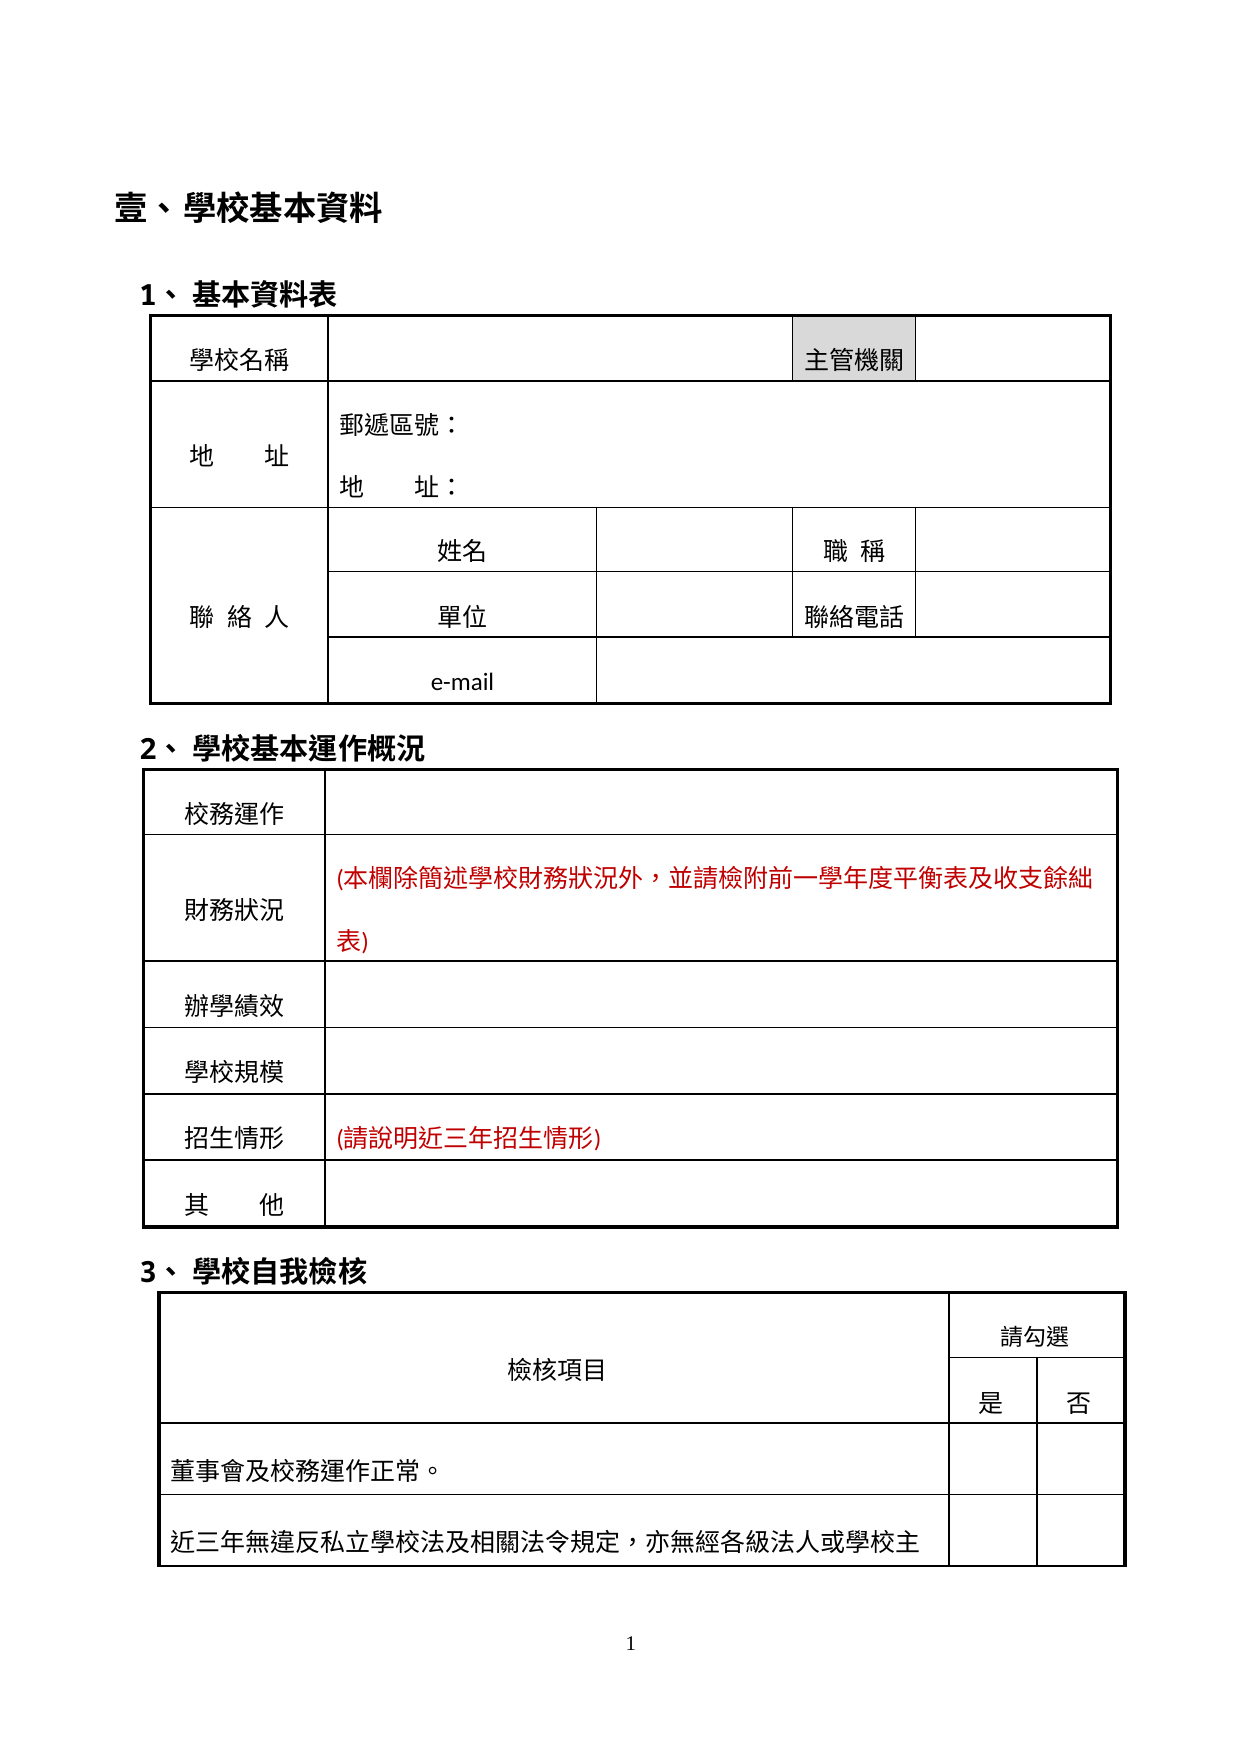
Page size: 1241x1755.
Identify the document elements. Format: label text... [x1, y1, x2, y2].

table_cell 董事會及校務運作正常。 [161, 1424, 948, 1494]
list 學校自我檢核 [162, 1228, 1128, 1291]
table_cell [916, 508, 1109, 571]
table_cell (請說明近三年招生情形) [326, 1095, 1116, 1159]
table_header [326, 771, 1116, 834]
table_cell [326, 1028, 1116, 1093]
table_cell [950, 1424, 1036, 1494]
table_header 學校名稱 [152, 317, 327, 380]
table_cell 職 稱 [793, 508, 915, 571]
table_cell [326, 962, 1116, 1027]
table_cell 地 址 [152, 382, 327, 507]
table_cell 學校規模 [145, 1028, 324, 1093]
table_cell (本欄除簡述學校財務狀況外，並請檢附前一學年度平衡表及收支餘絀表) [326, 835, 1116, 960]
list 基本資料表 [162, 251, 1128, 314]
table_cell [597, 638, 1109, 702]
table_cell [597, 508, 792, 571]
table_header 校務運作 [145, 771, 324, 834]
list 學校基本資料 [133, 164, 1128, 226]
table_cell [1038, 1424, 1123, 1494]
table_cell 是 [950, 1358, 1036, 1422]
table_header 請勾選 [950, 1294, 1123, 1357]
table_cell 單位 [329, 572, 596, 636]
table_cell 聯絡電話 [793, 572, 915, 636]
table_cell [326, 1161, 1116, 1225]
table_cell [597, 572, 792, 636]
table_cell 辦學績效 [145, 962, 324, 1027]
table_cell 郵遞區號： 地 址： [329, 382, 1109, 507]
table_cell [916, 572, 1109, 636]
table_header [329, 317, 792, 380]
table_cell 招生情形 [145, 1095, 324, 1159]
list 學校基本運作概況 [162, 705, 1128, 767]
table_cell 聯 絡 人 [152, 508, 327, 702]
table_cell e-mail [329, 638, 596, 702]
table_cell 近三年無違反私立學校法及相關法令規定，亦無經各級法人或學校主 [161, 1495, 948, 1565]
table_header 檢核項目 [161, 1294, 948, 1422]
table_cell 財務狀況 [145, 835, 324, 960]
table_cell [950, 1495, 1036, 1565]
table_cell [1038, 1495, 1123, 1565]
table_header [916, 317, 1109, 380]
table_header 主管機關 [793, 317, 915, 380]
table_cell 否 [1038, 1358, 1123, 1422]
table_cell 其 他 [145, 1161, 324, 1225]
table_cell 姓名 [329, 508, 596, 571]
